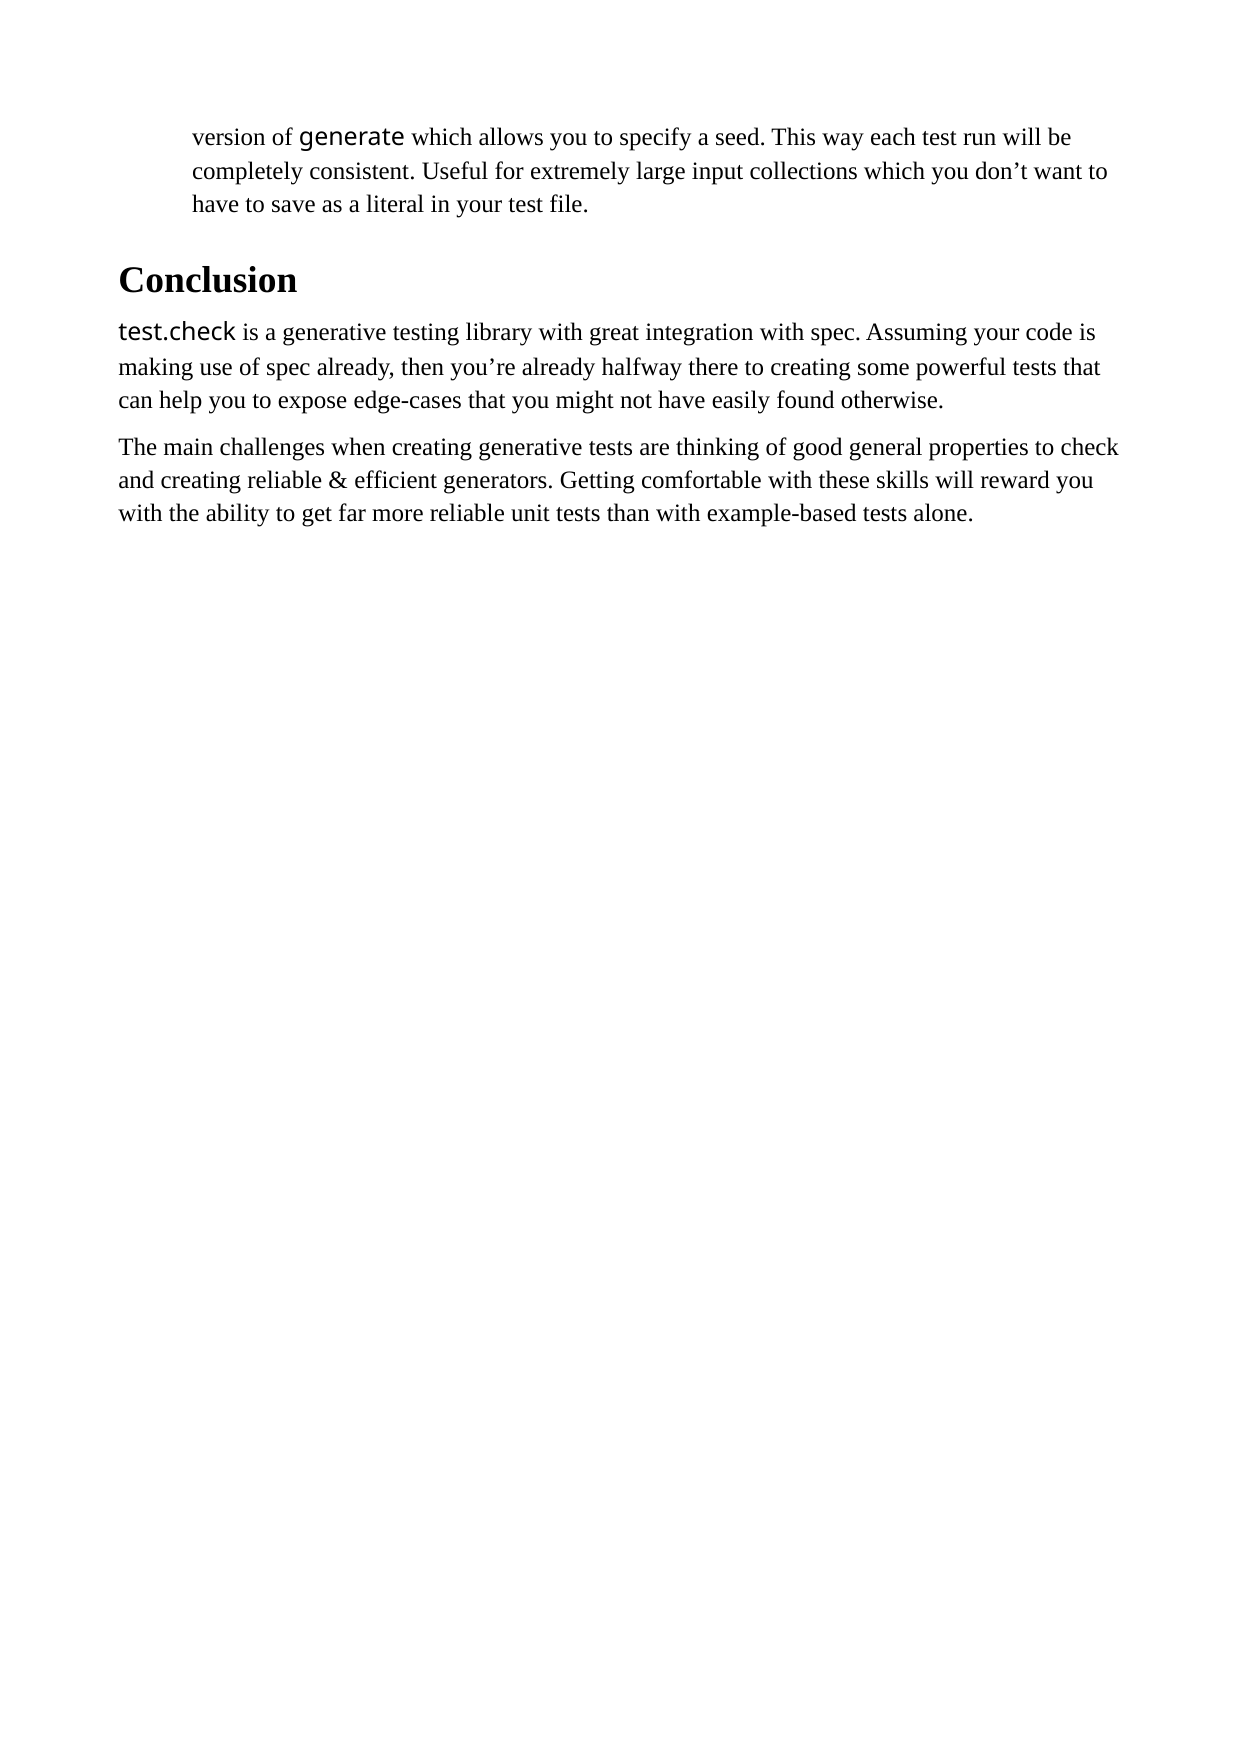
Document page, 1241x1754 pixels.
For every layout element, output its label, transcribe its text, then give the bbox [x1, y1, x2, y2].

text test.check is a generative testing library with great integration with spec. Assuming your code is making use of spec already, then you’re already halfway there to creating some powerful tests that can help you to expose edge-cases that you might not have easily found otherwise. [118, 313, 1122, 414]
list version of generate which allows you to specify a seed. This way each test run will be completely consistent. Useful for extremely large input collections which you don’t want to have to save as a literal in your test file. [162, 118, 1122, 218]
text The main challenges when creating generative tests are thinking of good general properties to check and creating reliable & efficient generators. Getting comfortable with these skills will reward you with the ability to get far more reliable unit tests than with example-based tests alone. [118, 432, 1122, 527]
subtitle Conclusion [118, 258, 1122, 301]
